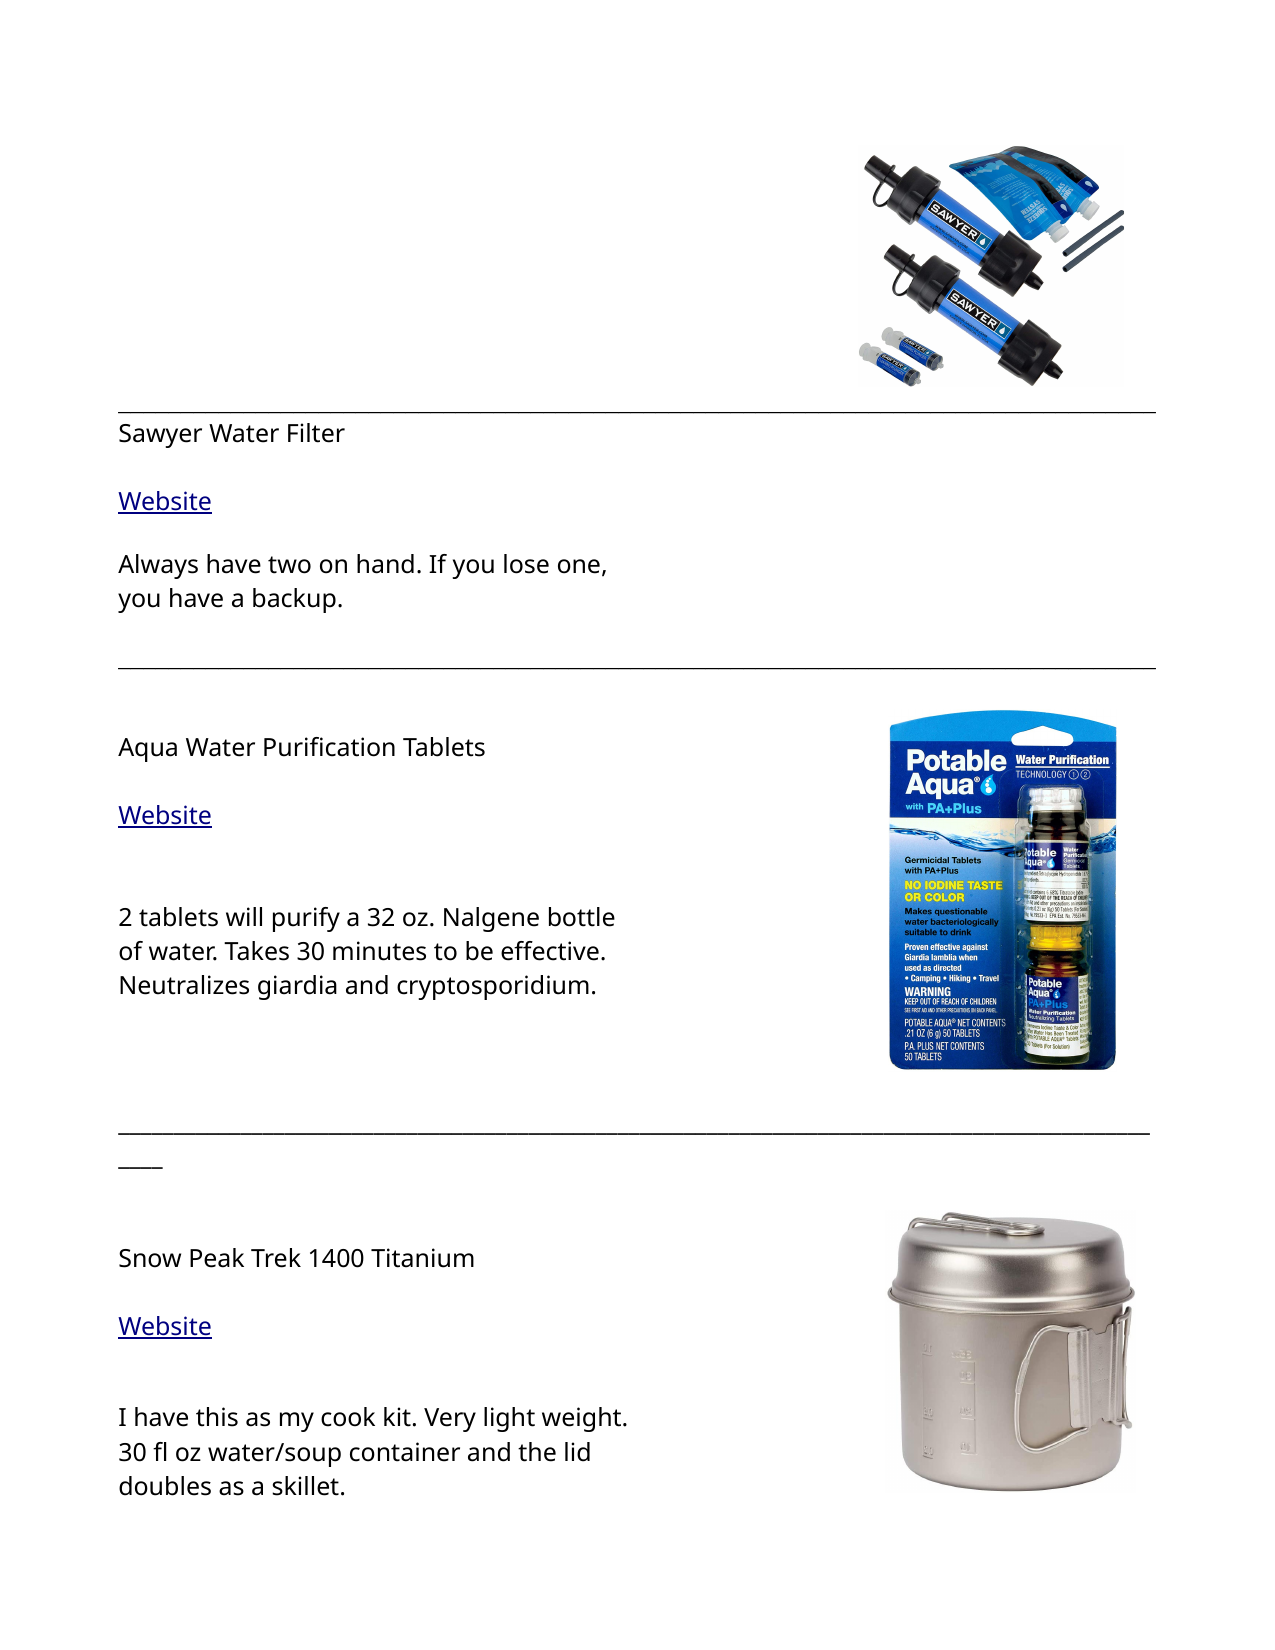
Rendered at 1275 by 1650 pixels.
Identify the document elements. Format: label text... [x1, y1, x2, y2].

text [1117, 798, 1157, 832]
text ___________________________________________________________________________________ [118, 643, 1157, 672]
picture [858, 145, 1125, 387]
text of water. Takes 30 minutes to be effective. [118, 934, 888, 968]
text 2 tablets will purify a 32 oz. Nalgene bottle [118, 900, 888, 934]
text Always have two on hand. If you lose one, [118, 546, 1157, 580]
text Sawyer Water Filter [118, 415, 1157, 449]
picture [884, 1210, 1137, 1493]
text 30 fl oz water/soup container and the lid [118, 1434, 884, 1468]
text Aqua Water Purification Tablets [118, 729, 888, 763]
text I have this as my cook kit. Very light weight. [118, 1400, 884, 1434]
text ___________________________________________________________________________________ [118, 147, 1157, 415]
text [1137, 1240, 1157, 1274]
text [1117, 934, 1157, 968]
text you have a backup. [118, 580, 1157, 614]
text [1117, 968, 1157, 1002]
text _________________________________________________________________________________________________ [118, 1104, 1157, 1172]
text Snow Peak Trek 1400 Titanium [118, 1240, 884, 1274]
text Website [118, 1308, 884, 1343]
text [1117, 900, 1157, 934]
text [1117, 729, 1157, 763]
text Website [118, 483, 1157, 518]
picture [888, 709, 1117, 1072]
text Neutralizes giardia and cryptosporidium. [118, 968, 888, 1002]
text [1137, 1308, 1157, 1343]
text doubles as a skillet. [118, 1468, 1157, 1502]
text Website [118, 798, 888, 832]
